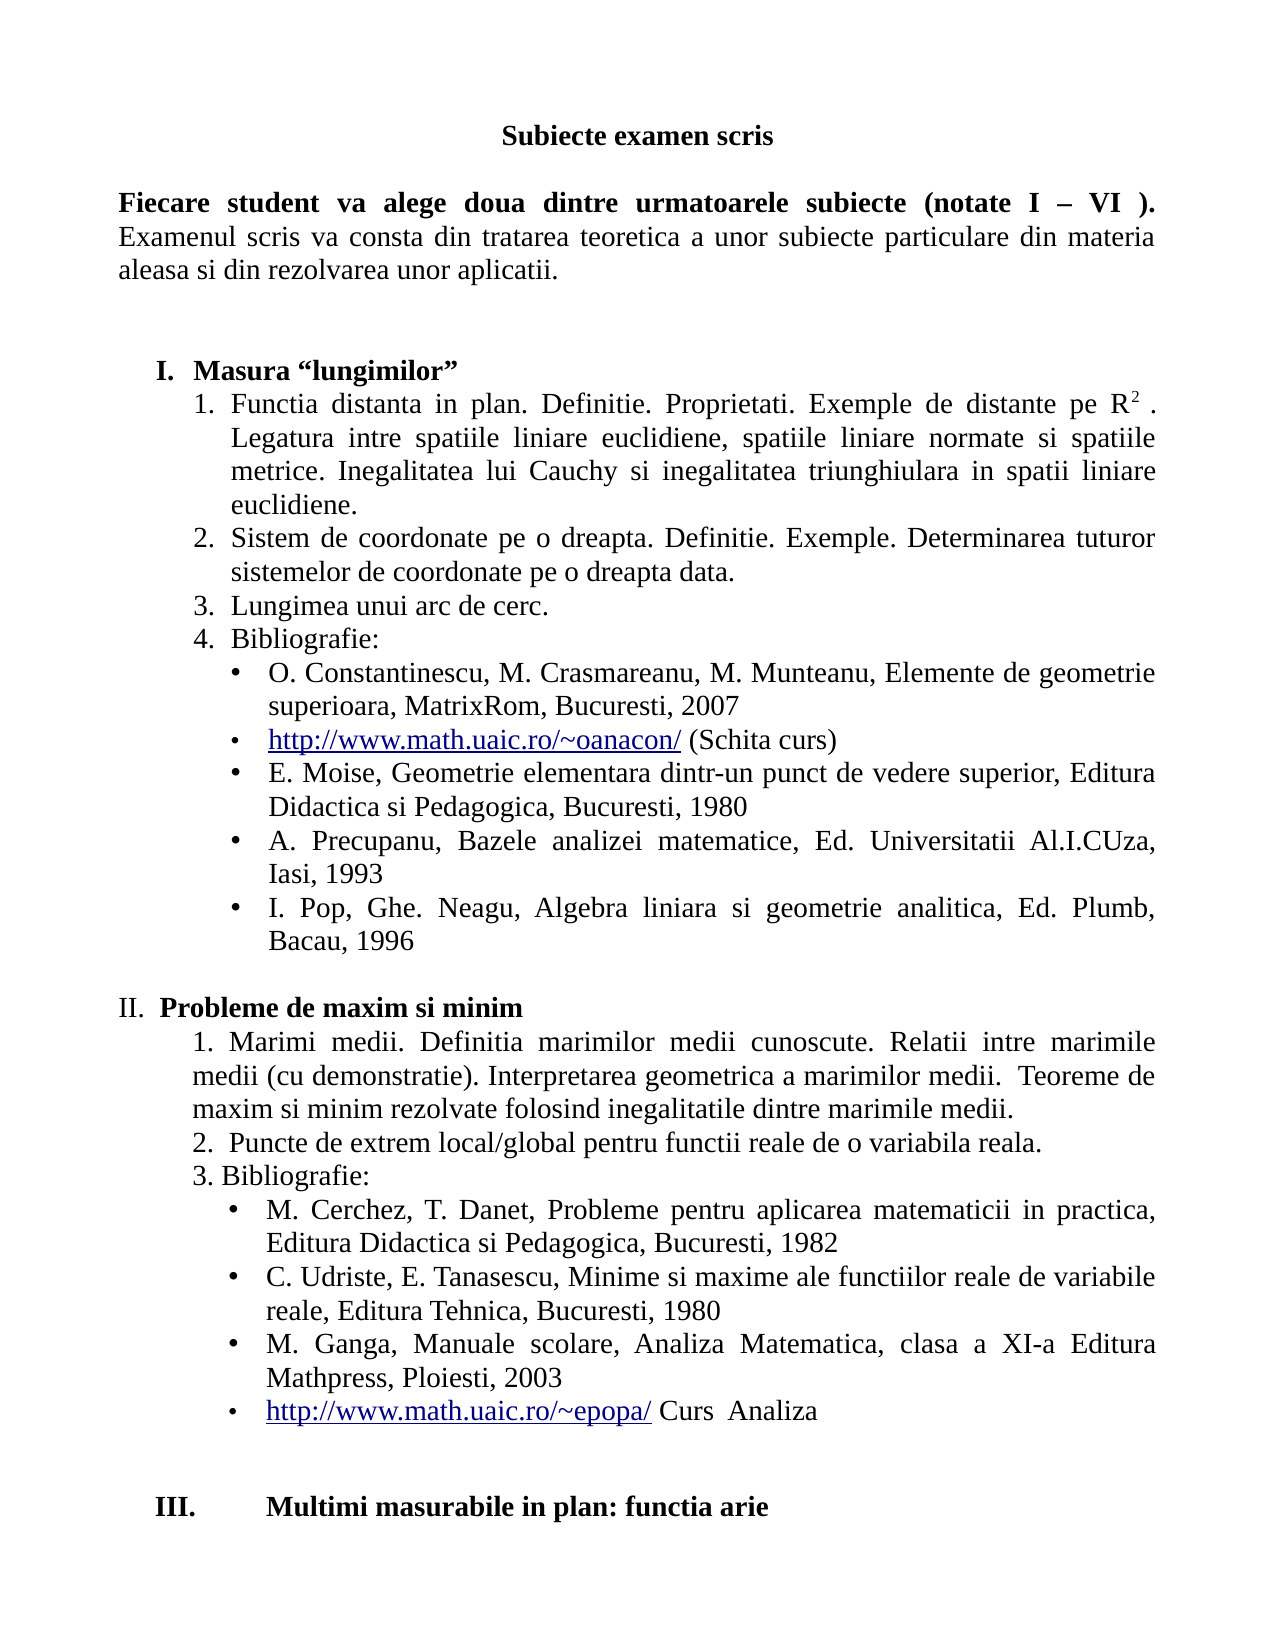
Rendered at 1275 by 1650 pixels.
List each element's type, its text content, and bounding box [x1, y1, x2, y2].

list Masura “lungimilor” [156, 353, 1157, 386]
list Functia distanta in plan. Definitie. Proprietati. Exemple de distante pe R2 . Legatura intre spatiile liniare euclidiene, spatiile liniare normate si spatiile metrice. Inegalitatea lui Cauchy si inegalitatea triunghiulara in spatii liniare euclidiene. [193, 386, 1157, 521]
list 3. Bibliografie: [154, 1158, 1157, 1192]
list http://www.math.uaic.ro/~oanacon/ (Schita curs) [231, 722, 1157, 756]
list C. Udriste, E. Tanasescu, Minime si maxime ale functiilor reale de variabile reale, Editura Tehnica, Bucuresti, 1980 [228, 1259, 1157, 1326]
list E. Moise, Geometrie elementara dintr-un punct de vedere superior, Editura Didactica si Pedagogica, Bucuresti, 1980 [231, 756, 1157, 823]
list I. Pop, Ghe. Neagu, Algebra liniara si geometrie analitica, Ed. Plumb, Bacau, 1996 [231, 890, 1157, 957]
list M. Ganga, Manuale scolare, Analiza Matematica, clasa a XI-a Editura Mathpress, Ploiesti, 2003 [228, 1326, 1157, 1393]
list 1. Marimi medii. Definitia marimilor medii cunoscute. Relatii intre marimile medii (cu demonstratie). Interpretarea geometrica a marimilor medii. Teoreme de maxim si minim rezolvate folosind inegalitatile dintre marimile medii. [154, 1024, 1157, 1125]
text Fiecare student va alege doua dintre urmatoarele subiecte (notate I – VI ). Examenul scris va consta din tratarea teoretica a unor subiecte particulare din materia aleasa si din rezolvarea unor aplicatii. [118, 185, 1157, 286]
list O. Constantinescu, M. Crasmareanu, M. Munteanu, Elemente de geometrie superioara, MatrixRom, Bucuresti, 2007 [231, 655, 1157, 722]
list Bibliografie: [193, 621, 1157, 655]
list Sistem de coordonate pe o dreapta. Definitie. Exemple. Determinarea tuturor sistemelor de coordonate pe o dreapta data. [193, 521, 1157, 588]
list 2. Puncte de extrem local/global pentru functii reale de o variabila reala. [154, 1125, 1157, 1158]
list M. Cerchez, T. Danet, Probleme pentru aplicarea matematicii in practica, Editura Didactica si Pedagogica, Bucuresti, 1982 [228, 1192, 1157, 1259]
list A. Precupanu, Bazele analizei matematice, Ed. Universitatii Al.I.CUza, Iasi, 1993 [231, 823, 1157, 890]
list Lungimea unui arc de cerc. [193, 588, 1157, 621]
list II. Probleme de maxim si minim [81, 991, 1157, 1024]
list Multimi masurabile in plan: functia arie [154, 1489, 1157, 1523]
list http://www.math.uaic.ro/~epopa/ Curs Analiza [228, 1393, 1157, 1427]
text Subiecte examen scris [118, 118, 1157, 152]
